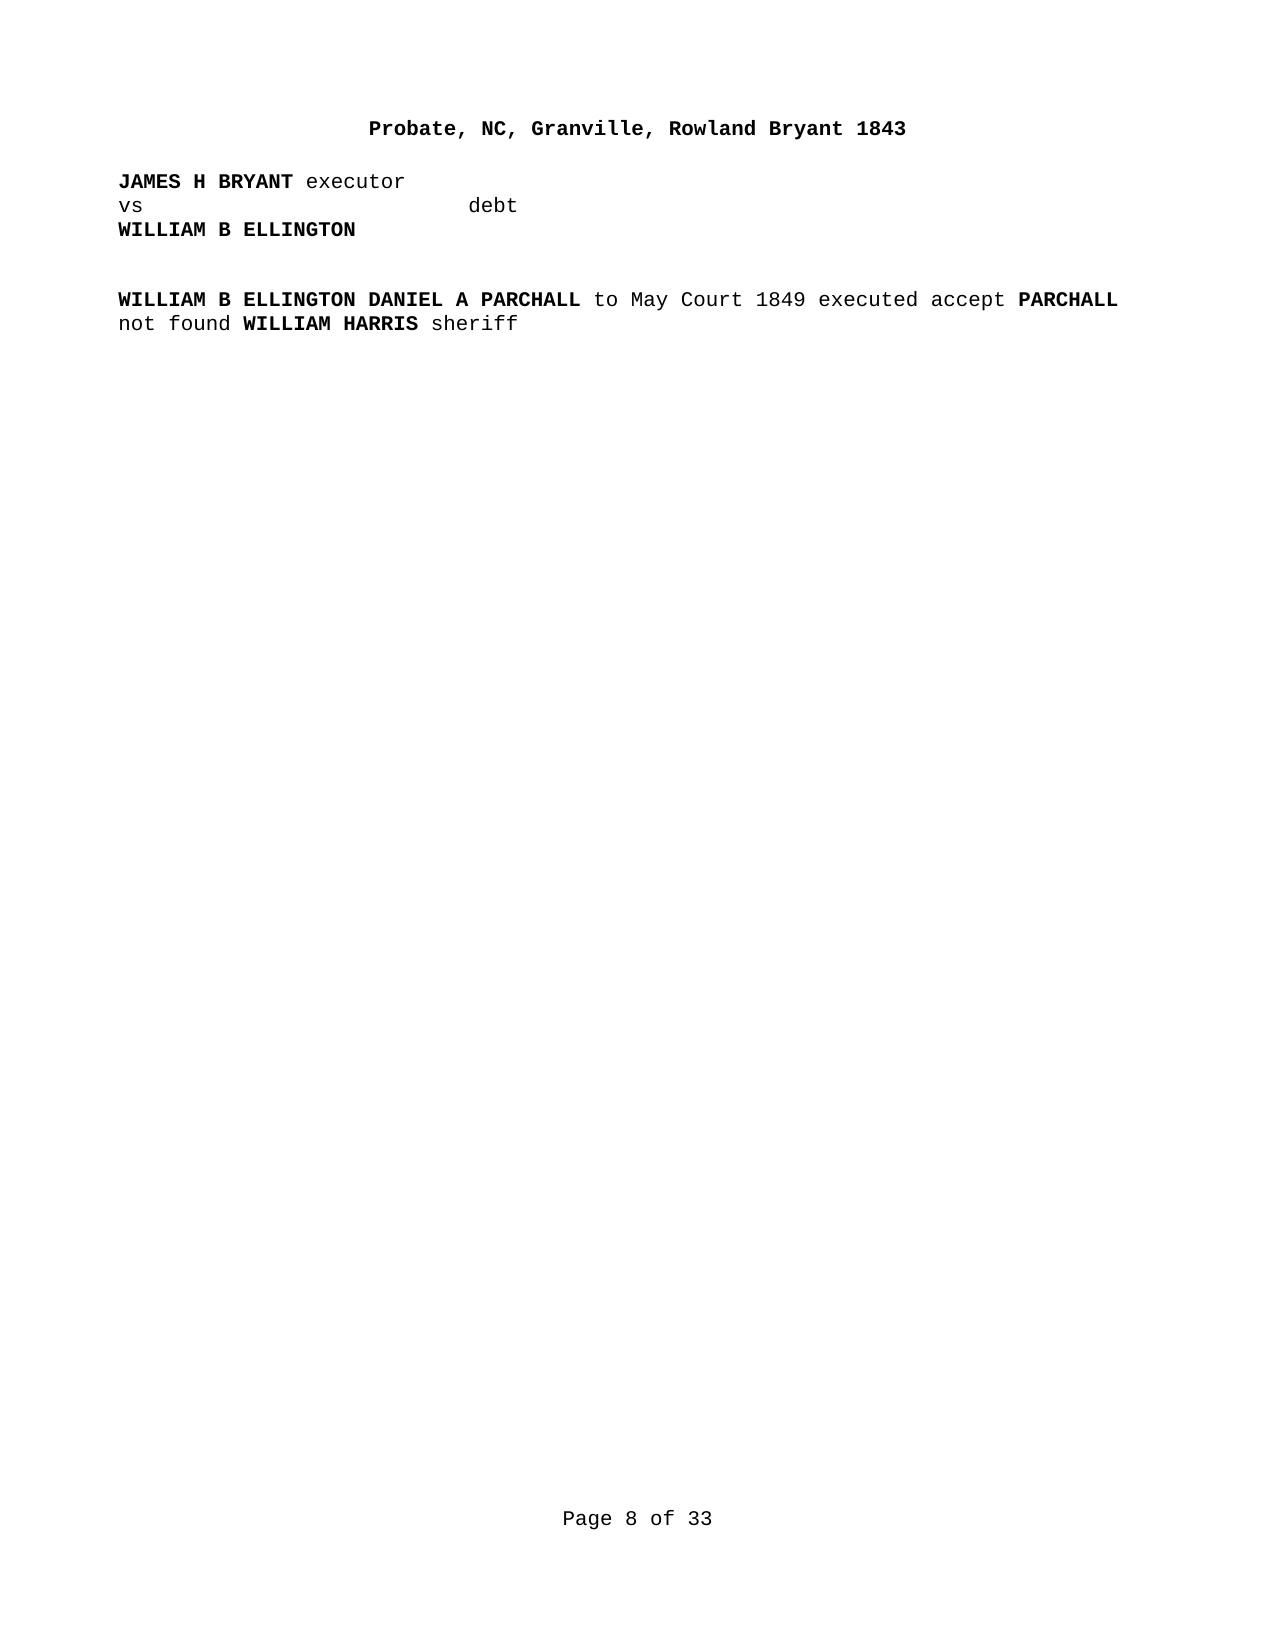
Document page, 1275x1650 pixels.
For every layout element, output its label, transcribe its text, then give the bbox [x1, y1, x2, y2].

text William B Ellington [118, 218, 1157, 242]
text James H bryant executor [118, 171, 1157, 195]
text William B Ellington Daniel a parchall to May Court 1849 executed accept PARCHALL not found William Harris sheriff [118, 289, 1157, 337]
text vs debt [118, 195, 1157, 218]
